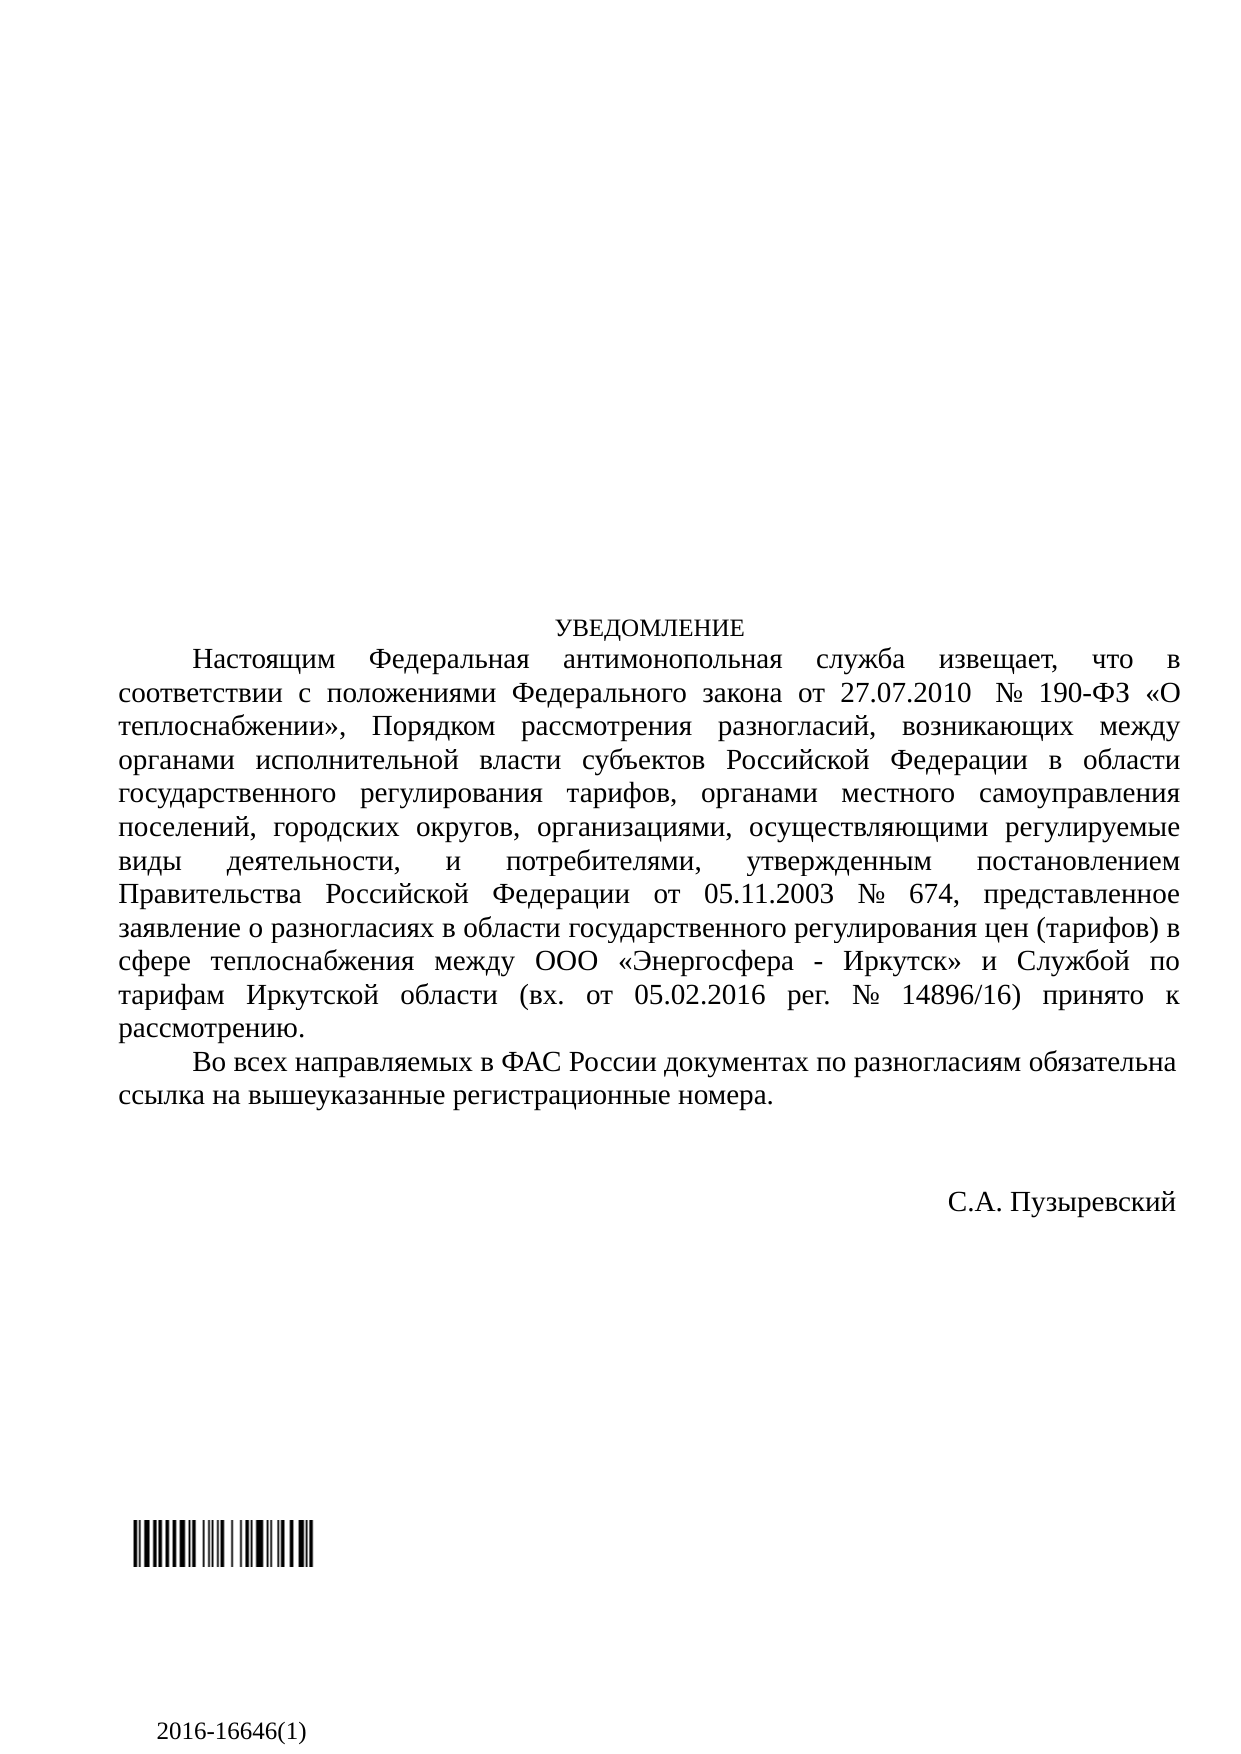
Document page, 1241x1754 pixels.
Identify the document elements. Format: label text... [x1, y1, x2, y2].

table_header [118, 1111, 352, 1290]
table_cell [832, 1290, 1182, 1335]
text УВЕДОМЛЕНИЕ [118, 613, 1181, 641]
picture [118, 1520, 331, 1567]
table_header [353, 1111, 832, 1290]
table_cell [353, 1290, 832, 1335]
text Во всех направляемых в ФАС России документах по разногласиям обязательна ссылка на вышеуказанные регистрационные номера. [118, 1044, 1181, 1111]
table_header С.А. Пузыревский [832, 1111, 1182, 1290]
table_header [664, 118, 1181, 555]
text Настоящим Федеральная антимонопольная служба извещает, что в соответствии с положениями Федерального закона от 27.07.2010 № 190-ФЗ «О теплоснабжении», Порядком рассмотрения разногласий, возникающих между органами исполнительной власти субъектов Российской Федерации в области государственного регулирования тарифов, органами местного самоуправления поселений, городских округов, организациями, осуществляющими регулируемые виды деятельности, и потребителями, утвержденным постановлением Правительства Российской Федерации от 05.11.2003 № 674, представленное заявление о разногласиях в области государственного регулирования цен (тарифов) в сфере теплоснабжения между ООО «Энергосфера - Иркутск» и Службой по тарифам Иркутской области (вх. от 05.02.2016 рег. № 14896/16) принято к рассмотрению. [118, 641, 1181, 1044]
table_cell [118, 1290, 352, 1335]
